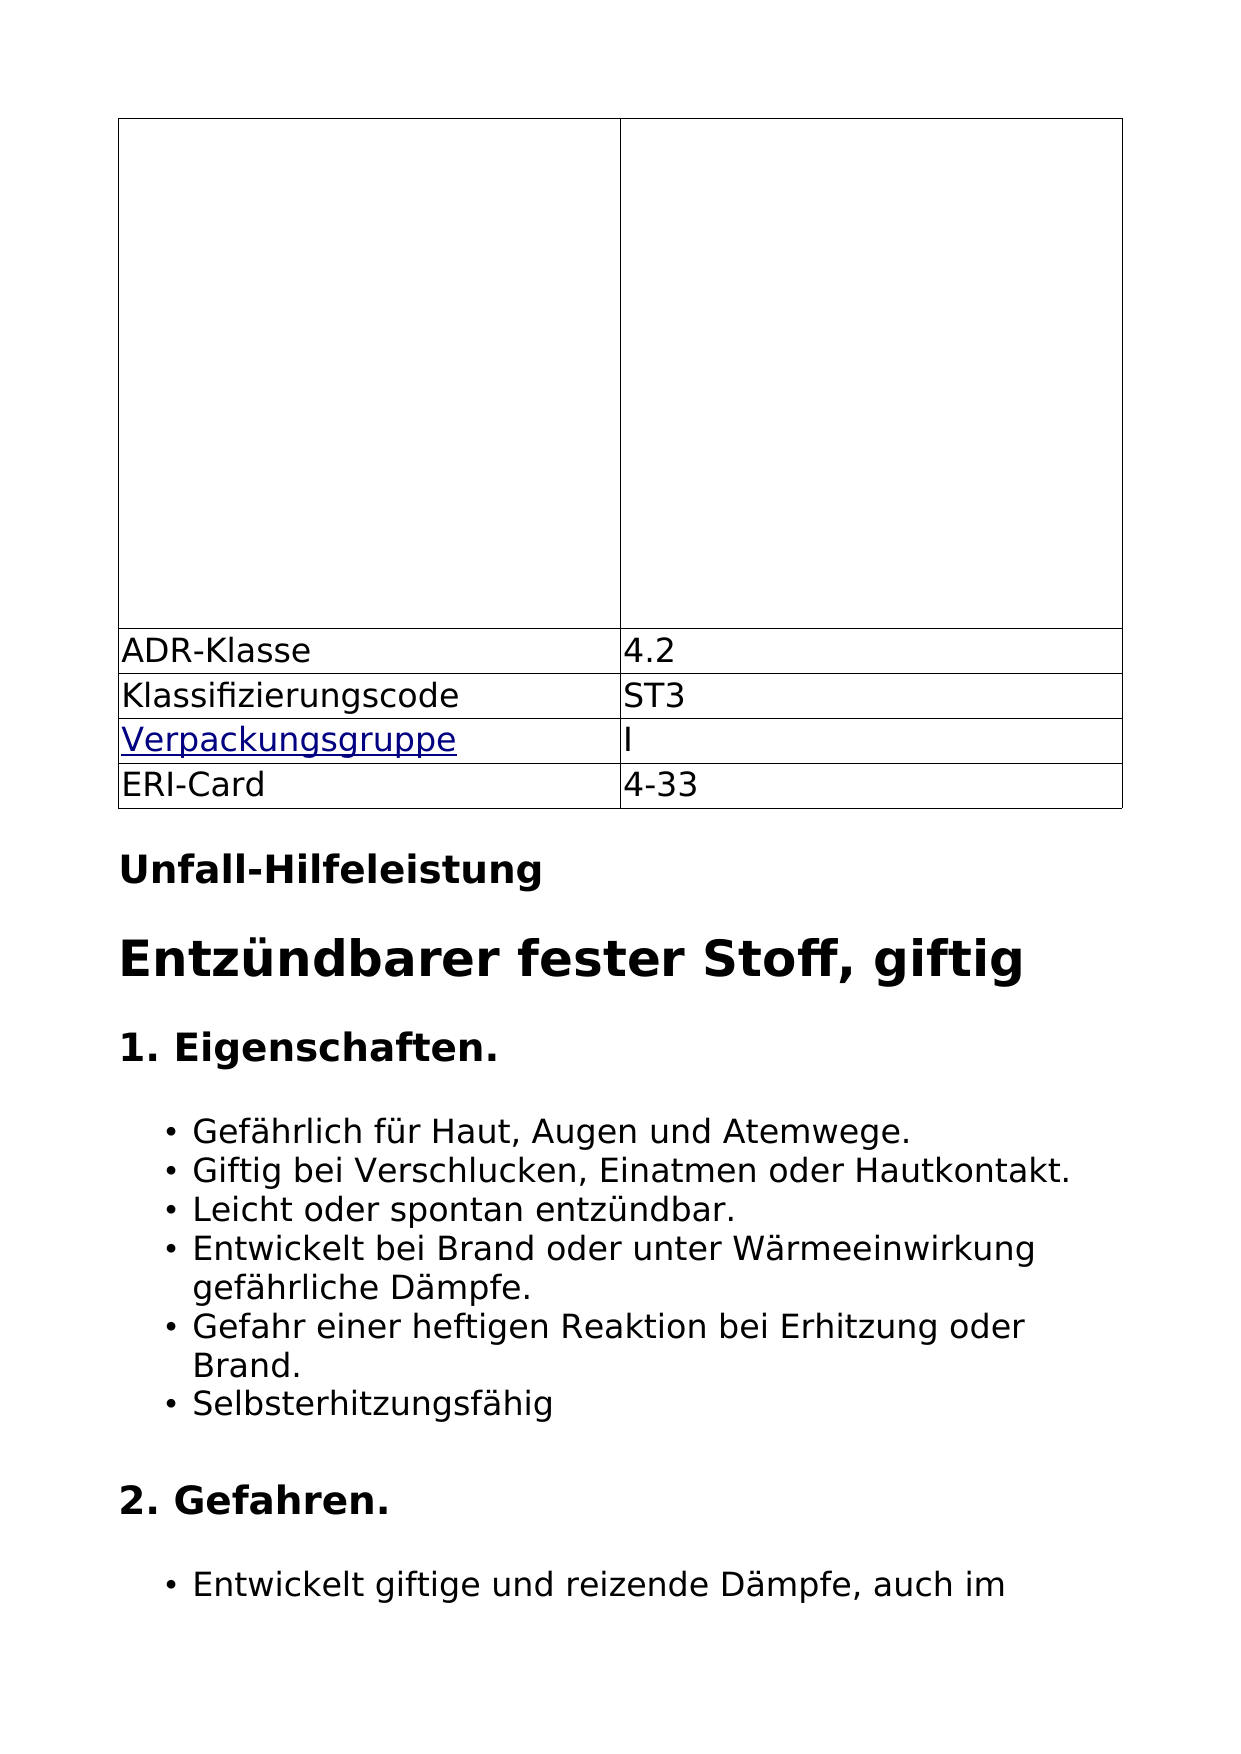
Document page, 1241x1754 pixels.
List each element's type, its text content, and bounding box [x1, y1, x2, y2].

table_cell [621, 119, 1122, 628]
table_cell ERI-Card [119, 764, 620, 807]
list Gefahr einer heftigen Reaktion bei Erhitzung oder Brand. [177, 1307, 1122, 1385]
subtitle 1. Eigenschaften. [118, 1026, 1122, 1071]
list Giftig bei Verschlucken, Einatmen oder Hautkontakt. [177, 1152, 1122, 1191]
list Selbsterhitzungsfähig [177, 1385, 1122, 1424]
table_cell Klassifizierungscode [119, 674, 620, 718]
list Entwickelt bei Brand oder unter Wärmeeinwirkung gefährliche Dämpfe. [177, 1229, 1122, 1307]
table_cell I [621, 719, 1122, 763]
list Gefährlich für Haut, Augen und Atemwege. [177, 1113, 1122, 1152]
table_cell ST3 [621, 674, 1122, 718]
list Leicht oder spontan entzündbar. [177, 1191, 1122, 1229]
table_cell [119, 119, 620, 628]
subtitle Entzündbarer fester Stoff, giftig [118, 930, 1122, 988]
table_cell 4-33 [621, 764, 1122, 807]
subtitle Unfall-Hilfeleistung [118, 847, 1122, 892]
subtitle 2. Gefahren. [118, 1478, 1122, 1523]
table_cell ADR-Klasse [119, 629, 620, 673]
list Entwickelt giftige und reizende Dämpfe, auch im [177, 1565, 1122, 1604]
table_cell 4.2 [621, 629, 1122, 673]
table_cell Verpackungsgruppe [119, 719, 620, 763]
